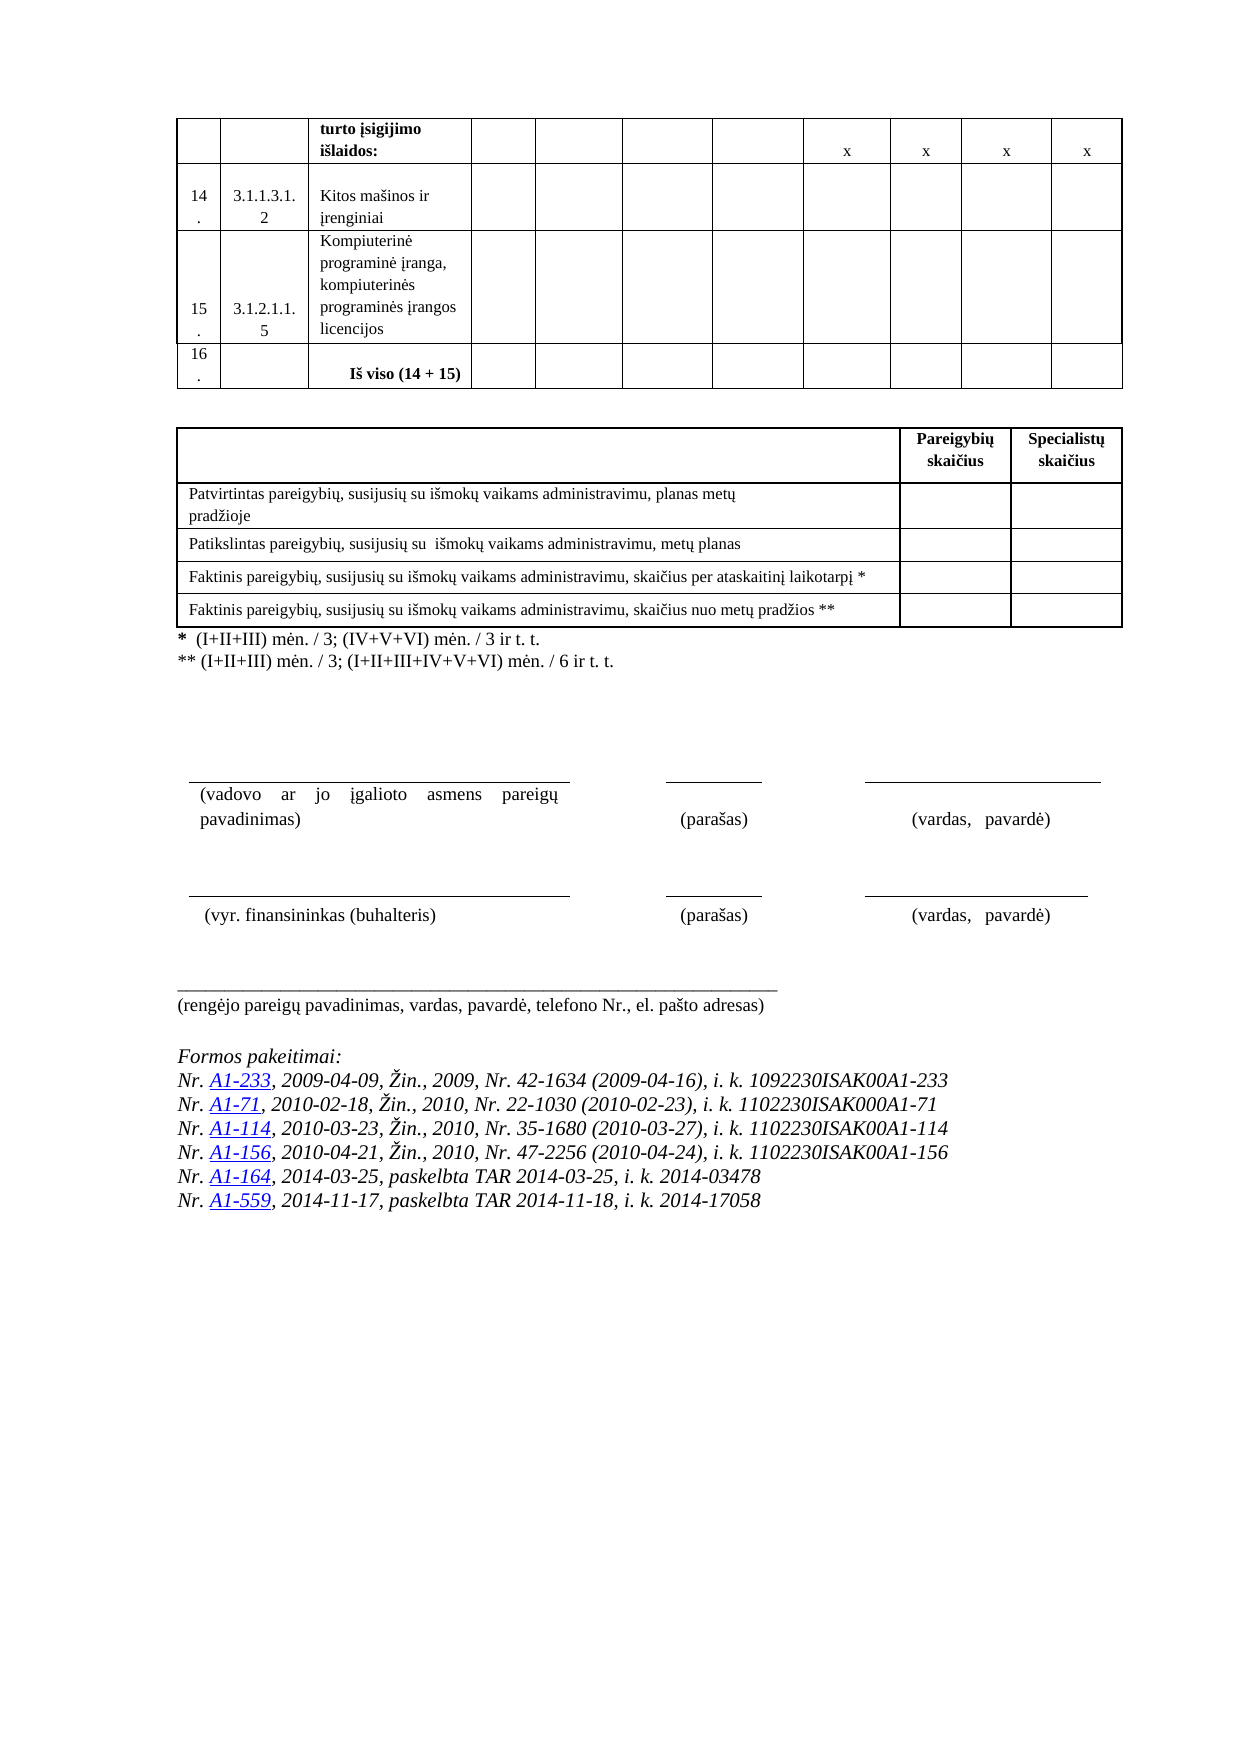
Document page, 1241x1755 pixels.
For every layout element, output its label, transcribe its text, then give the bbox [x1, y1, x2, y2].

table_cell (vardas, [865, 897, 983, 929]
table_cell [666, 864, 762, 896]
table_cell [762, 782, 865, 832]
text Nr. A1-114, 2010-03-23, Žin., 2010, Nr. 35-1680 (2010-03-27), i. k. 1102230ISAK00A1-114 [177, 1116, 1122, 1140]
table_cell [472, 119, 535, 163]
table_header [865, 729, 983, 782]
table_cell [1101, 864, 1163, 896]
table_cell [221, 344, 308, 387]
table_cell [901, 562, 1010, 593]
table_cell (vadovo ar jo įgalioto asmens pareigų pavadinimas) [189, 783, 570, 832]
table_cell x [1052, 119, 1121, 163]
table_cell Faktinis pareigybių, susijusių su išmokų vaikams administravimu, skaičius nuo metų pradžios ** [178, 594, 899, 626]
table_header [178, 429, 330, 482]
table_header [762, 729, 865, 782]
table_cell turto įsigijimo išlaidos: [309, 119, 471, 163]
table_cell [189, 864, 261, 896]
table_cell [570, 782, 666, 832]
table_header [666, 729, 762, 782]
text ** (I+II+III) mėn. / 3; (I+II+III+IV+V+VI) mėn. / 6 ir t. t. [177, 650, 1122, 671]
table_cell [901, 594, 1010, 626]
table_cell [1012, 594, 1121, 626]
table_cell [962, 231, 1051, 342]
table_cell [1012, 484, 1121, 528]
table_cell [221, 119, 308, 163]
text (rengėjo pareigų pavadinimas, vardas, pavardė, telefono Nr., el. pašto adresas) [177, 993, 1122, 1015]
table_header [983, 729, 1101, 782]
table_cell (parašas) [666, 897, 762, 929]
table_header Pareigybių skaičius [901, 429, 1010, 482]
text Nr. A1-164, 2014-03-25, paskelbta TAR 2014-03-25, i. k. 2014-03478 [177, 1164, 1122, 1188]
table_cell [804, 344, 890, 387]
table_cell [804, 164, 890, 230]
table_cell [865, 832, 983, 864]
table_cell (vyr. finansininkas (buhalteris) [189, 897, 570, 929]
table_cell [983, 864, 1088, 896]
text * (I+II+III) mėn. / 3; (IV+V+VI) mėn. / 3 ir t. t. [177, 628, 1122, 650]
table_cell [762, 864, 865, 896]
table_cell [570, 864, 666, 896]
table_header [330, 429, 621, 482]
table_cell [1012, 562, 1121, 593]
table_cell [804, 231, 890, 342]
table_cell [865, 864, 983, 896]
table_header [621, 429, 712, 482]
table_cell x [804, 119, 890, 163]
table_cell [891, 164, 961, 230]
table_cell [1052, 344, 1122, 387]
table_cell [803, 484, 899, 528]
table_cell Patvirtintas pareigybių, susijusių su išmokų vaikams administravimu, planas metų pradžioje [178, 484, 802, 528]
text ________________________________________________________________ [177, 972, 1122, 993]
table_cell [891, 231, 961, 342]
table_cell [536, 344, 622, 387]
table_cell [570, 896, 666, 929]
table_cell [962, 164, 1051, 230]
table_cell [472, 344, 535, 387]
text Nr. A1-156, 2010-04-21, Žin., 2010, Nr. 47-2256 (2010-04-24), i. k. 1102230ISAK00A1-156 [177, 1140, 1122, 1164]
table_cell 14. [178, 164, 220, 230]
table_cell [1052, 164, 1121, 230]
table_header [261, 729, 570, 782]
table_cell x [962, 119, 1051, 163]
table_cell [901, 529, 1010, 561]
table_cell [713, 231, 803, 342]
table_cell [713, 119, 803, 163]
table_cell [962, 344, 1051, 387]
table_cell [472, 164, 535, 230]
table_cell [891, 344, 961, 387]
table_cell Kompiuterinė programinė įranga, kompiuterinės programinės įrangos licencijos [309, 231, 471, 342]
table_cell [536, 231, 622, 342]
table_cell [1052, 231, 1121, 342]
table_cell [983, 832, 1088, 864]
table_cell [666, 832, 762, 864]
table_cell [570, 832, 666, 864]
table_cell 16. [178, 344, 220, 387]
table_cell (vardas, [865, 783, 983, 832]
table_cell [762, 896, 865, 929]
table_cell [1088, 832, 1101, 864]
table_cell [1088, 864, 1101, 896]
table_cell 3.1.2.1.1.5 [221, 231, 308, 342]
table_cell x [891, 119, 961, 163]
table_cell pavardė) [983, 896, 1163, 929]
table_cell [178, 119, 220, 163]
table_cell 15. [178, 231, 220, 342]
table_header [803, 429, 899, 482]
text Nr. A1-559, 2014-11-17, paskelbta TAR 2014-11-18, i. k. 2014-17058 [177, 1188, 1122, 1212]
table_header [189, 729, 261, 782]
table_cell [623, 164, 712, 230]
table_header [1101, 729, 1163, 782]
table_cell [536, 119, 622, 163]
table_cell [901, 484, 1010, 528]
table_cell Iš viso (14 + 15) [309, 344, 471, 387]
table_cell [623, 231, 712, 342]
table_header Specialistų skaičius [1012, 429, 1121, 482]
table_cell [762, 832, 865, 864]
text Formos pakeitimai: [177, 1044, 1122, 1068]
table_cell [1012, 529, 1121, 561]
table_cell [189, 832, 261, 864]
table_cell [713, 344, 803, 387]
table_header [570, 729, 666, 782]
table_cell Faktinis pareigybių, susijusių su išmokų vaikams administravimu, skaičius per ataskaitinį laikotarpį * [178, 562, 899, 593]
text Nr. A1-71, 2010-02-18, Žin., 2010, Nr. 22-1030 (2010-02-23), i. k. 1102230ISAK000A1-71 [177, 1092, 1122, 1116]
table_cell 3.1.1.3.1.2 [221, 164, 308, 230]
table_cell (parašas) [666, 783, 762, 832]
table_cell [713, 164, 803, 230]
table_cell [623, 344, 712, 387]
table_cell [261, 832, 570, 864]
table_cell Kitos mašinos ir įrenginiai [309, 164, 471, 230]
table_cell [623, 119, 712, 163]
table_cell [803, 529, 899, 561]
text Nr. A1-233, 2009-04-09, Žin., 2009, Nr. 42-1634 (2009-04-16), i. k. 1092230ISAK00A1-233 [177, 1068, 1122, 1092]
table_cell [1101, 832, 1163, 864]
table_cell [536, 164, 622, 230]
table_cell pavardė) [983, 782, 1163, 832]
table_header [713, 429, 802, 482]
table_cell [261, 864, 570, 896]
table_cell [472, 231, 535, 342]
table_cell Patikslintas pareigybių, susijusių su išmokų vaikams administravimu, metų planas [178, 529, 802, 561]
